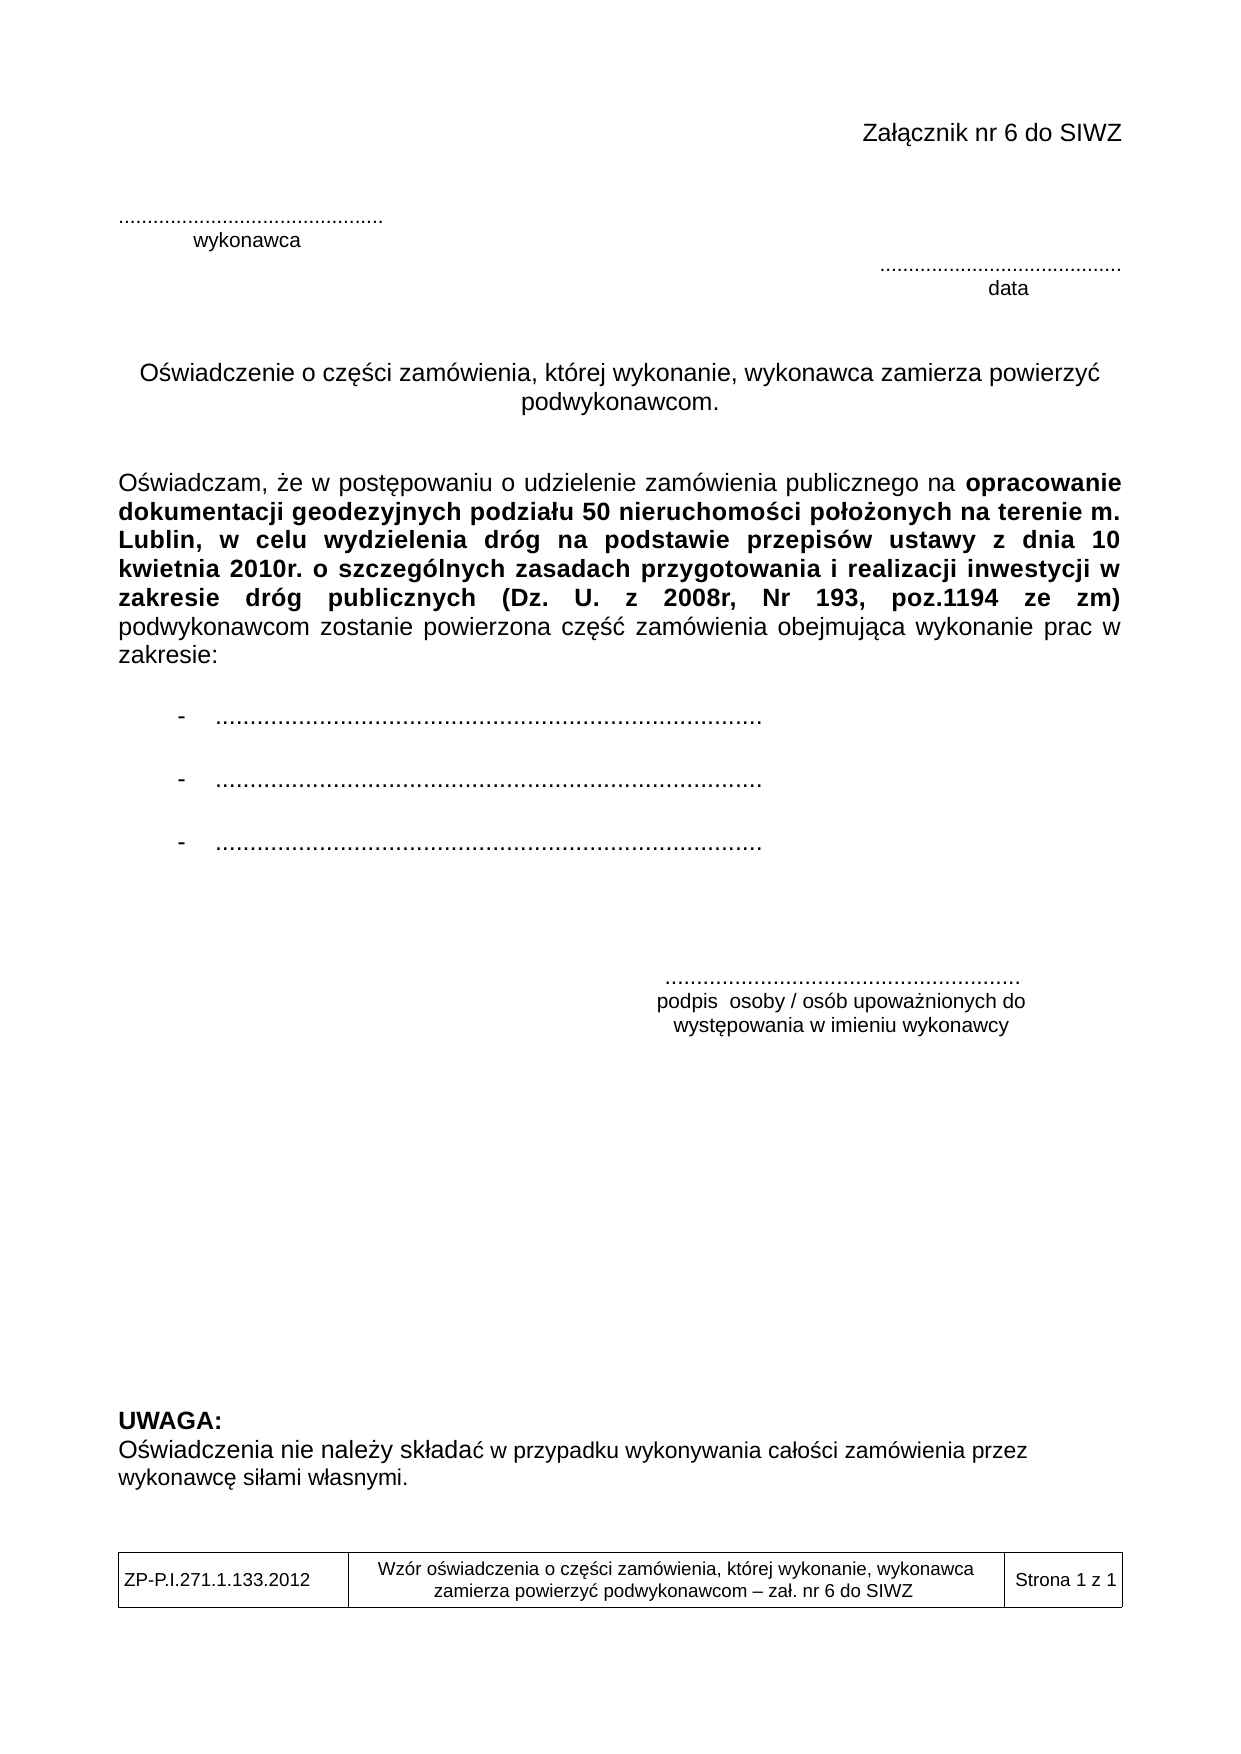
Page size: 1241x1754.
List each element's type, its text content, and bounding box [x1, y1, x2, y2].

text data [118, 276, 1122, 300]
text .............................................. [118, 204, 1122, 228]
text Oświadczenia nie należy składać w przypadku wykonywania całości zamówienia przez wykonawcę siłami własnymi. [118, 1435, 1122, 1490]
text podpis osoby / osób upoważnionych do występowania w imieniu wykonawcy [560, 989, 1122, 1037]
text UWAGA: [118, 1406, 1122, 1435]
list ............................................................................... [177, 761, 1122, 795]
list ............................................................................... [177, 823, 1122, 858]
text Oświadczam, że w postępowaniu o udzielenie zamówienia publicznego na opracowanie dokumentacji geodezyjnych podziału 50 nieruchomości położonych na terenie m. Lublin, w celu wydzielenia dróg na podstawie przepisów ustawy z dnia 10 kwietnia 2010r. o szczególnych zasadach przygotowania i realizacji inwestycji w zakresie dróg publicznych (Dz. U. z 2008r, Nr 193, poz.1194 ze zm) podwykonawcom zostanie powierzona część zamówienia obejmująca wykonanie prac w zakresie: [118, 468, 1122, 669]
text .......................................... [118, 252, 1122, 276]
subtitle Załącznik nr 6 do SIWZ [118, 118, 1122, 147]
text ........................................................ [563, 963, 1122, 989]
text wykonawca [118, 228, 1122, 252]
list ............................................................................... [177, 698, 1122, 732]
text Oświadczenie o części zamówienia, której wykonanie, wykonawca zamierza powierzyć podwykonawcom. [118, 358, 1122, 415]
